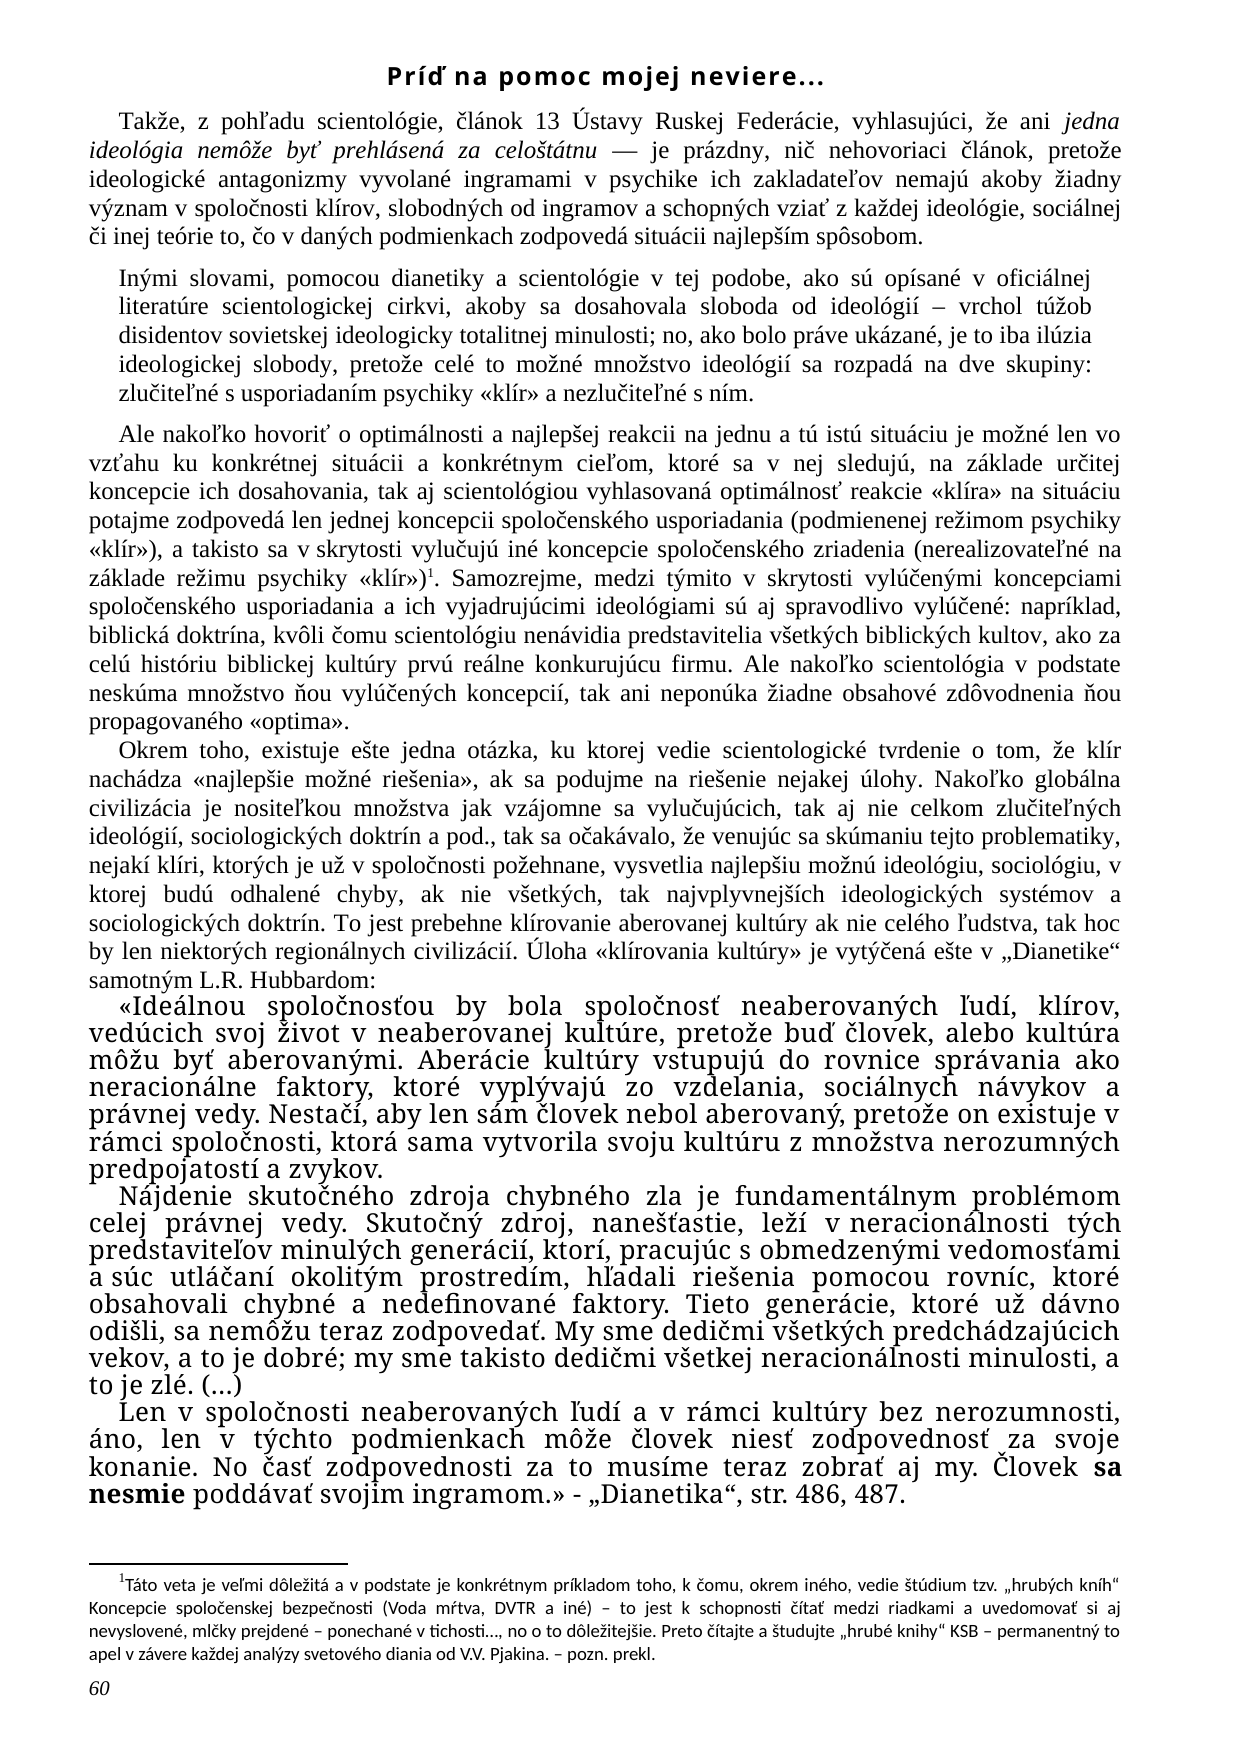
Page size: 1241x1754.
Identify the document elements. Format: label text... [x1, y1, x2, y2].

text Takže, z pohľadu scientológie, článok 13 Ústavy Ruskej Federácie, vyhlasujúci, že ani jedna ideológia nemôže byť prehlásená za celoštátnu — je prázdny, nič nehovoriaci článok, pretože ideologické antagonizmy vyvolané ingramami v psychike ich zakladateľov nemajú akoby žiadny význam v spoločnosti klírov, slobodných od ingramov a schopných vziať z každej ideológie, sociálnej či inej teórie to, čo v daných podmienkach zodpovedá situácii najlepším spôsobom. [89, 106, 1122, 250]
text Nájdenie skutočného zdroja chybného zla je fundamentálnym problémom celej právnej vedy. Skutočný zdroj, nanešťastie, leží v neracionálnosti tých predstaviteľov minulých generácií, ktorí, pracujúc s obmedzenými vedomosťami a súc utláčaní okolitým prostredím, hľadali riešenia pomocou rovníc, ktoré obsahovali chybné a nedefinované faktory. Tieto generácie, ktoré už dávno odišli, sa nemôžu teraz zodpovedať. My sme dedičmi všetkých predchádzajúcich vekov, a to je dobré; my sme takisto dedičmi všetkej neracionálnosti minulosti, a to je zlé. (…) [89, 1183, 1122, 1400]
text Okrem toho, existuje ešte jedna otázka, ku ktorej vedie scientologické tvrdenie o tom, že klír nachádza «najlepšie možné riešenia», ak sa podujme na riešenie nejakej úlohy. Nakoľko globálna civilizácia je nositeľkou množstva jak vzájomne sa vylučujúcich, tak aj nie celkom zlučiteľných ideológií, sociologických doktrín a pod., tak sa očakávalo, že venujúc sa skúmaniu tejto problematiky, nejakí klíri, ktorých je už v spoločnosti požehnane, vysvetlia najlepšiu možnú ideológiu, sociológiu, v ktorej budú odhalené chyby, ak nie všetkých, tak najvplyvnejších ideologických systémov a sociologických doktrín. To jest prebehne klírovanie aberovanej kultúry ak nie celého ľudstva, tak hoc by len niektorých regionálnych civilizácií. Úloha «klírovania kultúry» je vytýčená ešte v „Dianetike“ samotným L.R. Hubbardom: [89, 735, 1122, 994]
text Inými slovami, pomocou dianetiky a scientológie v tej podobe, ako sú opísané v oficiálnej literatúre scientologickej cirkvi, akoby sa dosahovala sloboda od ideológií – vrchol túžob disidentov sovietskej ideologicky totalitnej minulosti; no, ako bolo práve ukázané, je to iba ilúzia ideologickej slobody, pretože celé to možné množstvo ideológií sa rozpadá na dve skupiny: zlučiteľné s usporiadaním psychiky «klír» a nezlučiteľné s ním. [118, 263, 1092, 406]
text Ale nakoľko hovoriť o optimálnosti a najlepšej reakcii na jednu a tú istú situáciu je možné len vo vzťahu ku konkrétnej situácii a konkrétnym cieľom, ktoré sa v nej sledujú, na základe určitej koncepcie ich dosahovania, tak aj scientológiou vyhlasovaná optimálnosť reakcie «klíra» na situáciu potajme zodpovedá len jednej koncepcii spoločenského usporiadania (podmienenej režimom psychiky «klír»), a takisto sa v skrytosti vylučujú iné koncepcie spoločenského zriadenia (nerealizovateľné na základe režimu psychiky «klír»). Samozrejme, medzi týmito v skrytosti vylúčenými koncepciami spoločenského usporiadania a ich vyjadrujúcimi ideológiami sú aj spravodlivo vylúčené: napríklad, biblická doktrína, kvôli čomu scientológiu nenávidia predstavitelia všetkých biblických kultov, ako za celú históriu biblickej kultúry prvú reálne konkurujúcu firmu. Ale nakoľko scientológia v podstate neskúma množstvo ňou vylúčených koncepcií, tak ani neponúka žiadne obsahové zdôvodnenia ňou propagovaného «optima». [89, 419, 1122, 735]
text Táto veta je veľmi dôležitá a v podstate je konkrétnym príkladom toho, k čomu, okrem iného, vedie štúdium tzv. „hrubých kníh“ Koncepcie spoločenskej bezpečnosti (Voda mŕtva, DVTR a iné) – to jest k schopnosti čítať medzi riadkami a uvedomovať si aj nevyslovené, mlčky prejdené – ponechané v tichosti…, no o to dôležitejšie. Preto čítajte a študujte „hrubé knihy“ KSB – permanentný to apel v závere každej analýzy svetového diania od V.V. Pjakina. – pozn. prekl. [89, 1570, 1122, 1665]
text Len v spoločnosti neaberovaných ľudí a v rámci kultúry bez nerozumnosti, áno, len v týchto podmienkach môže človek niesť zodpovednosť za svoje konanie. No časť zodpovednosti za to musíme teraz zobrať aj my. Človek sa nesmie poddávať svojim ingramom.» - „Dianetika“, str. 486, 487. [89, 1400, 1122, 1508]
text «Ideálnou spoločnosťou by bola spoločnosť neaberovaných ľudí, klírov, vedúcich svoj život v neaberovanej kultúre, pretože buď človek, alebo kultúra môžu byť aberovanými. Aberácie kultúry vstupujú do rovnice správania ako neracionálne faktory, ktoré vyplývajú zo vzdelania, sociálnych návykov a právnej vedy. Nestačí, aby len sám človek nebol aberovaný, pretože on existuje v rámci spoločnosti, ktorá sama vytvorila svoju kultúru z množstva nerozumných predpojatostí a zvykov. [89, 994, 1122, 1183]
